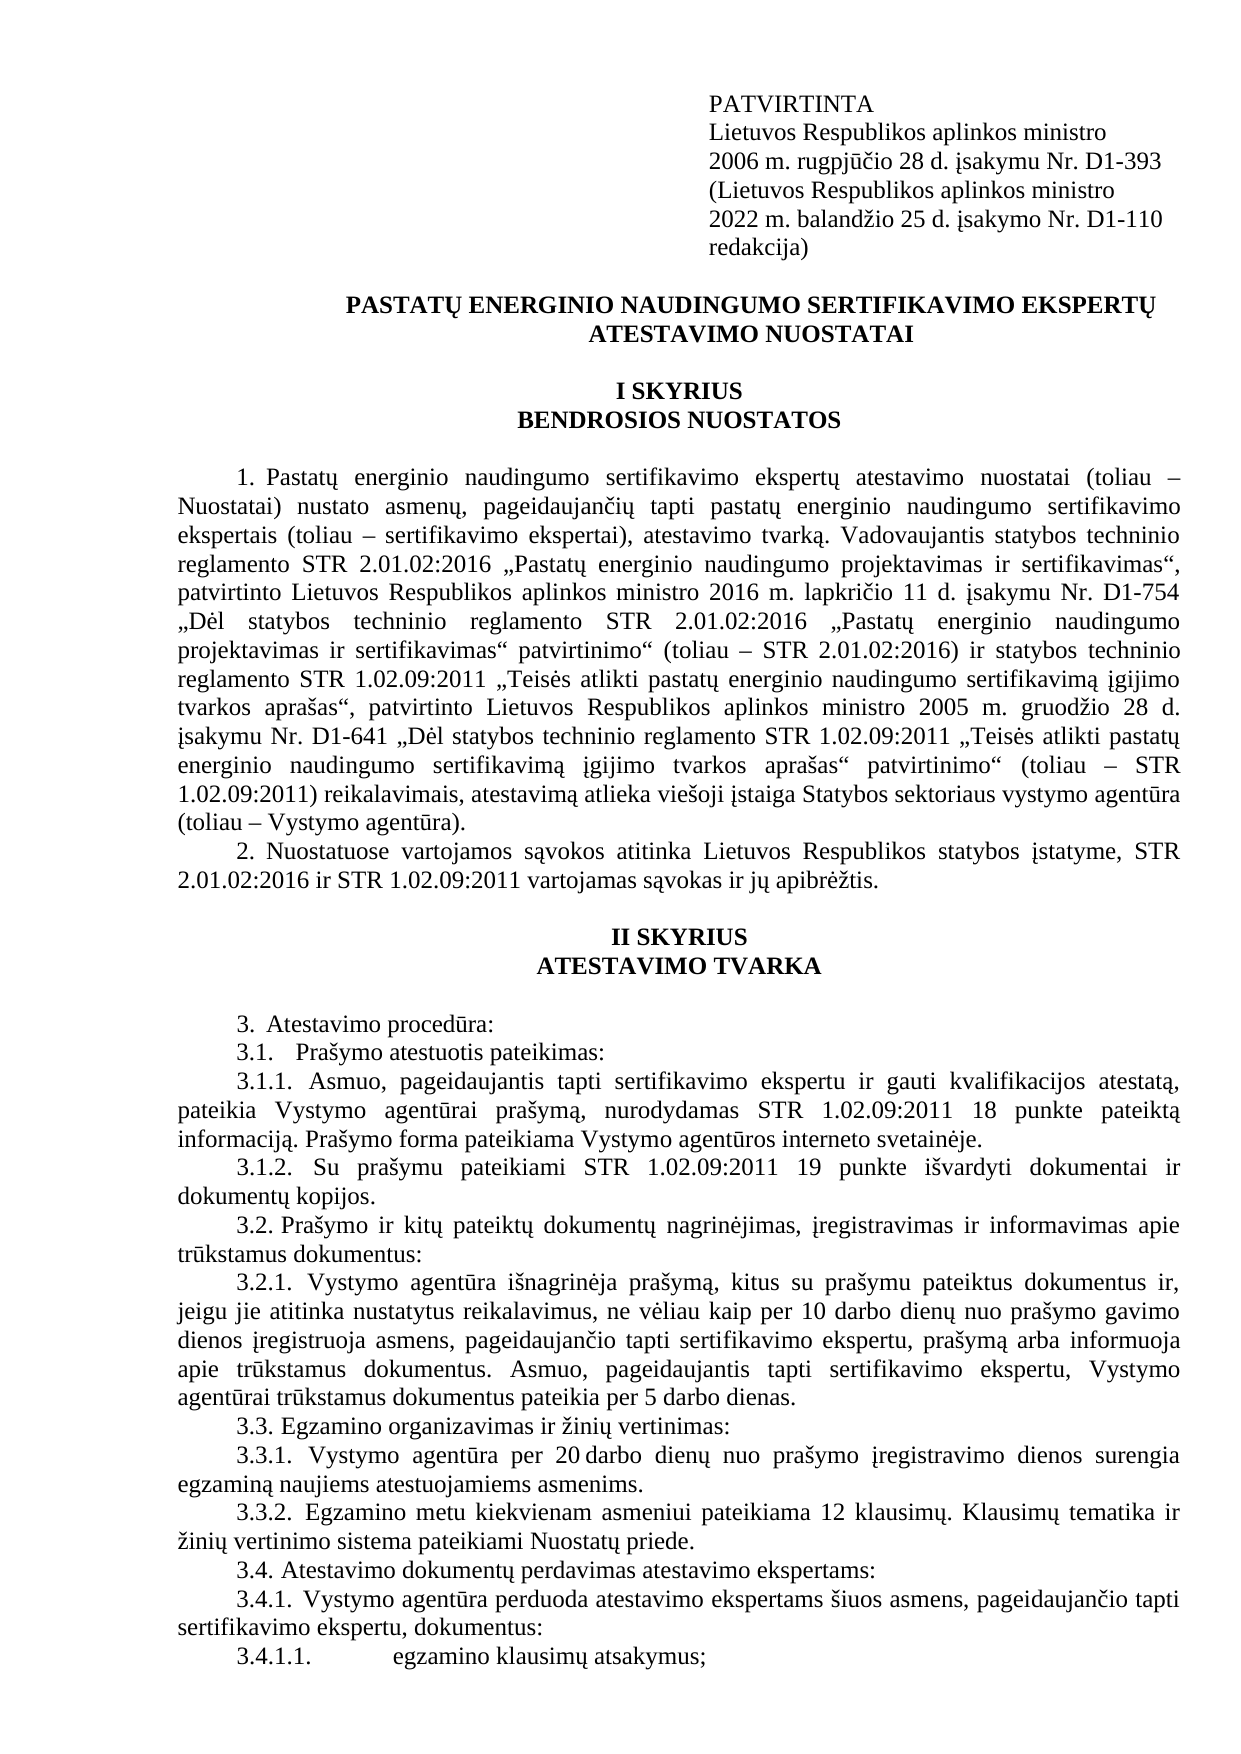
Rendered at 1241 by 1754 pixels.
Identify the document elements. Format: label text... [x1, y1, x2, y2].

text 3.4.1.1. egzamino klausimų atsakymus; [236, 1641, 1181, 1670]
text 3.1.1. Asmuo, pageidaujantis tapti sertifikavimo ekspertu ir gauti kvalifikacijos atestatą, pateikia Vystymo agentūrai prašymą, nurodydamas STR 1.02.09:2011 18 punkte pateiktą informaciją. Prašymo forma pateikiama Vystymo agentūros interneto svetainėje. [177, 1066, 1181, 1152]
text 2022 m. balandžio 25 d. įsakymo Nr. D1-110 [709, 204, 1181, 232]
text 3.2.1. Vystymo agentūra išnagrinėja prašymą, kitus su prašymu pateiktus dokumentus ir, jeigu jie atitinka nustatytus reikalavimus, ne vėliau kaip per 10 darbo dienų nuo prašymo gavimo dienos įregistruoja asmens, pageidaujančio tapti sertifikavimo ekspertu, prašymą arba informuoja apie trūkstamus dokumentus. Asmuo, pageidaujantis tapti sertifikavimo ekspertu, Vystymo agentūrai trūkstamus dokumentus pateikia per 5 darbo dienas. [177, 1267, 1181, 1411]
text PATVIRTINTA [709, 89, 1181, 117]
text 3.3.2. Egzamino metu kiekvienam asmeniui pateikiama 12 klausimų. Klausimų tematika ir žinių vertinimo sistema pateikiami Nuostatų priede. [177, 1497, 1181, 1555]
text 3.2. Prašymo ir kitų pateiktų dokumentų nagrinėjimas, įregistravimas ir informavimas apie trūkstamus dokumentus: [177, 1210, 1181, 1267]
text I SKYRIUS [177, 376, 1181, 405]
text 2. Nuostatuose vartojamos sąvokos atitinka Lietuvos Respublikos statybos įstatyme, STR 2.01.02:2016 ir STR 1.02.09:2011 vartojamas sąvokas ir jų apibrėžtis. [177, 836, 1181, 894]
text Lietuvos Respublikos aplinkos ministro [709, 117, 1176, 146]
text 3.4. Atestavimo dokumentų perdavimas atestavimo ekspertams: [177, 1555, 1181, 1584]
text 3.4.1. Vystymo agentūra perduoda atestavimo ekspertams šiuos asmens, pageidaujančio tapti sertifikavimo ekspertu, dokumentus: [177, 1584, 1181, 1641]
text II SKYRIUS [177, 922, 1181, 951]
text 3.3.1. Vystymo agentūra per 20 darbo dienų nuo prašymo įregistravimo dienos surengia egzaminą naujiems atestuojamiems asmenims. [177, 1440, 1181, 1497]
text ATESTAVIMO TVARKA [177, 951, 1181, 980]
text 3.1. Prašymo atestuotis pateikimas: [236, 1037, 1181, 1066]
text BENDROSIOS NUOSTATOS [177, 405, 1181, 434]
text 3.3. Egzamino organizavimas ir žinių vertinimas: [177, 1411, 1181, 1440]
text 2006 m. rugpjūčio 28 d. įsakymu Nr. D1-393 [709, 146, 1176, 175]
text 3. Atestavimo procedūra: [236, 1009, 1181, 1037]
text (Lietuvos Respublikos aplinkos ministro [709, 175, 1181, 204]
text redakcija) [709, 232, 1181, 261]
text 3.1.2. Su prašymu pateikiami STR 1.02.09:2011 19 punkte išvardyti dokumentai ir dokumentų kopijos. [177, 1152, 1181, 1210]
text PASTATŲ ENERGINIO NAUDINGUMO SERTIFIKAVIMO EKSPERTŲ ATESTAVIMO NUOSTATAI [321, 290, 1181, 347]
text 1. Pastatų energinio naudingumo sertifikavimo ekspertų atestavimo nuostatai (toliau – Nuostatai) nustato asmenų, pageidaujančių tapti pastatų energinio naudingumo sertifikavimo ekspertais (toliau – sertifikavimo ekspertai), atestavimo tvarką. Vadovaujantis statybos techninio reglamento STR 2.01.02:2016 „Pastatų energinio naudingumo projektavimas ir sertifikavimas“, patvirtinto Lietuvos Respublikos aplinkos ministro 2016 m. lapkričio 11 d. įsakymu Nr. D1-754 „Dėl statybos techninio reglamento STR 2.01.02:2016 „Pastatų energinio naudingumo projektavimas ir sertifikavimas“ patvirtinimo“ (toliau – STR 2.01.02:2016) ir statybos techninio reglamento STR 1.02.09:2011 „Teisės atlikti pastatų energinio naudingumo sertifikavimą įgijimo tvarkos aprašas“, patvirtinto Lietuvos Respublikos aplinkos ministro 2005 m. gruodžio 28 d. įsakymu Nr. D1-641 „Dėl statybos techninio reglamento STR 1.02.09:2011 „Teisės atlikti pastatų energinio naudingumo sertifikavimą įgijimo tvarkos aprašas“ patvirtinimo“ (toliau – STR 1.02.09:2011) reikalavimais, atestavimą atlieka viešoji įstaiga Statybos sektoriaus vystymo agentūra (toliau – Vystymo agentūra). [177, 462, 1181, 836]
